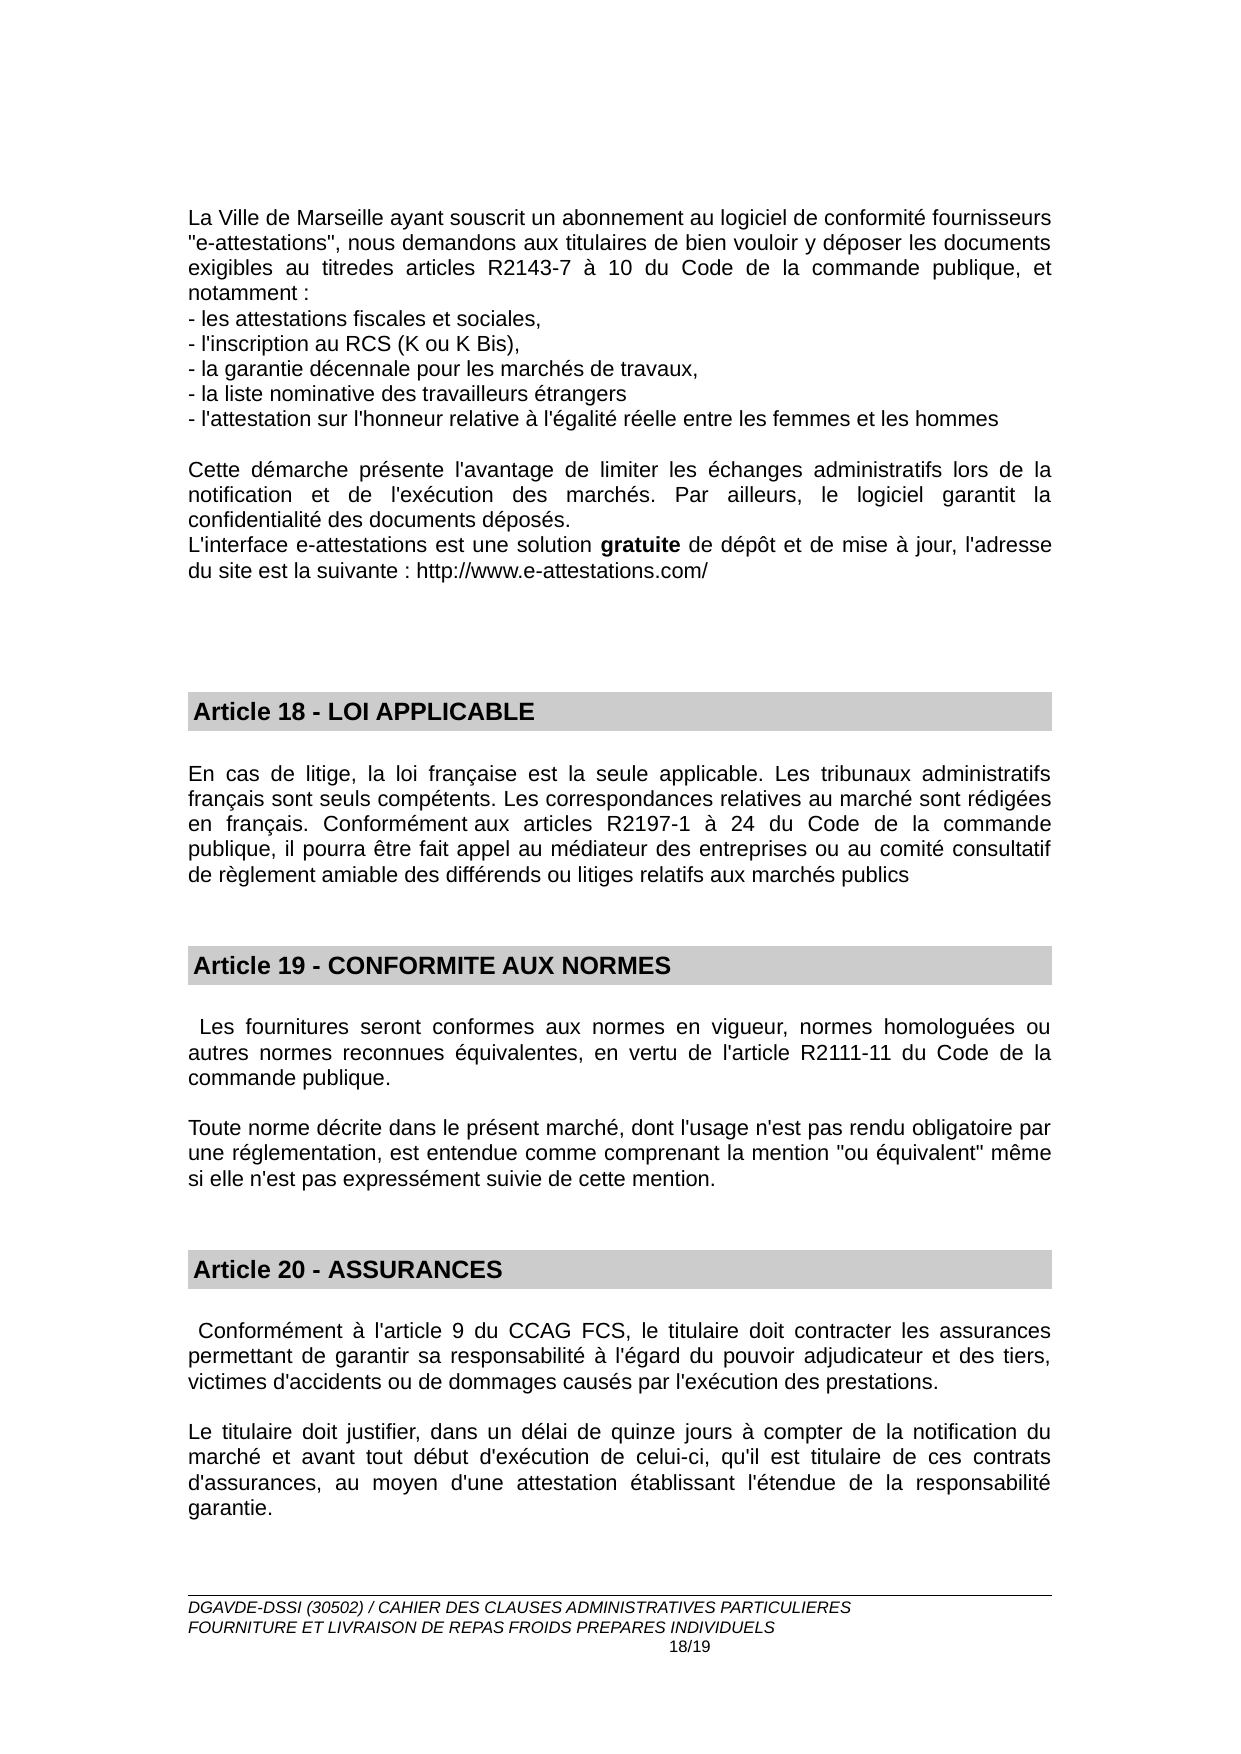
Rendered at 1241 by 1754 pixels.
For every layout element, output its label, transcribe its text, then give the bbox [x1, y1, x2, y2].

text Conformément à l'article 9 du CCAG FCS, le titulaire doit contracter les assurances permettant de garantir sa responsabilité à l'égard du pouvoir adjudicateur et des tiers, victimes d'accidents ou de dommages causés par l'exécution des prestations. [188, 1318, 1052, 1394]
text - la liste nominative des travailleurs étrangers [188, 381, 1052, 406]
text L'interface e-attestations est une solution gratuite de dépôt et de mise à jour, l'adresse du site est la suivante : http://www.e-attestations.com/ [188, 532, 1052, 583]
subtitle LOI APPLICABLE [190, 695, 1050, 729]
text - l'inscription au RCS (K ou K Bis), [188, 331, 1052, 356]
text - les attestations fiscales et sociales, [188, 305, 1052, 331]
text Les fournitures seront conformes aux normes en vigueur, normes homologuées ou autres normes reconnues équivalentes, en vertu de l'article R2111-11 du Code de la commande publique. [188, 1014, 1052, 1090]
subtitle ASSURANCES [190, 1252, 1050, 1287]
subtitle CONFORMITE AUX NORMES [190, 948, 1050, 983]
text - la garantie décennale pour les marchés de travaux, [188, 356, 1052, 381]
text En cas de litige, la loi française est la seule applicable. Les tribunaux administratifs français sont seuls compétents. Les correspondances relatives au marché sont rédigées en français. Conformément aux articles R2197-1 à 24 du Code de la commande publique, il pourra être fait appel au médiateur des entreprises ou au comité consultatif de règlement amiable des différends ou litiges relatifs aux marchés publics [188, 761, 1052, 887]
text Toute norme décrite dans le présent marché, dont l'usage n'est pas rendu obligatoire par une réglementation, est entendue comme comprenant la mention "ou équivalent" même si elle n'est pas expressément suivie de cette mention. [188, 1115, 1052, 1191]
text La Ville de Marseille ayant souscrit un abonnement au logiciel de conformité fournisseurs "e-attestations", nous demandons aux titulaires de bien vouloir y déposer les documents exigibles au titredes articles R2143-7 à 10 du Code de la commande publique, et notamment : [188, 204, 1052, 305]
text Le titulaire doit justifier, dans un délai de quinze jours à compter de la notification du marché et avant tout début d'exécution de celui-ci, qu'il est titulaire de ces contrats d'assurances, au moyen d'une attestation établissant l'étendue de la responsabilité garantie. [188, 1419, 1052, 1520]
text Cette démarche présente l'avantage de limiter les échanges administratifs lors de la notification et de l'exécution des marchés. Par ailleurs, le logiciel garantit la confidentialité des documents déposés. [188, 457, 1052, 532]
text - l'attestation sur l'honneur relative à l'égalité réelle entre les femmes et les hommes [188, 406, 1052, 431]
